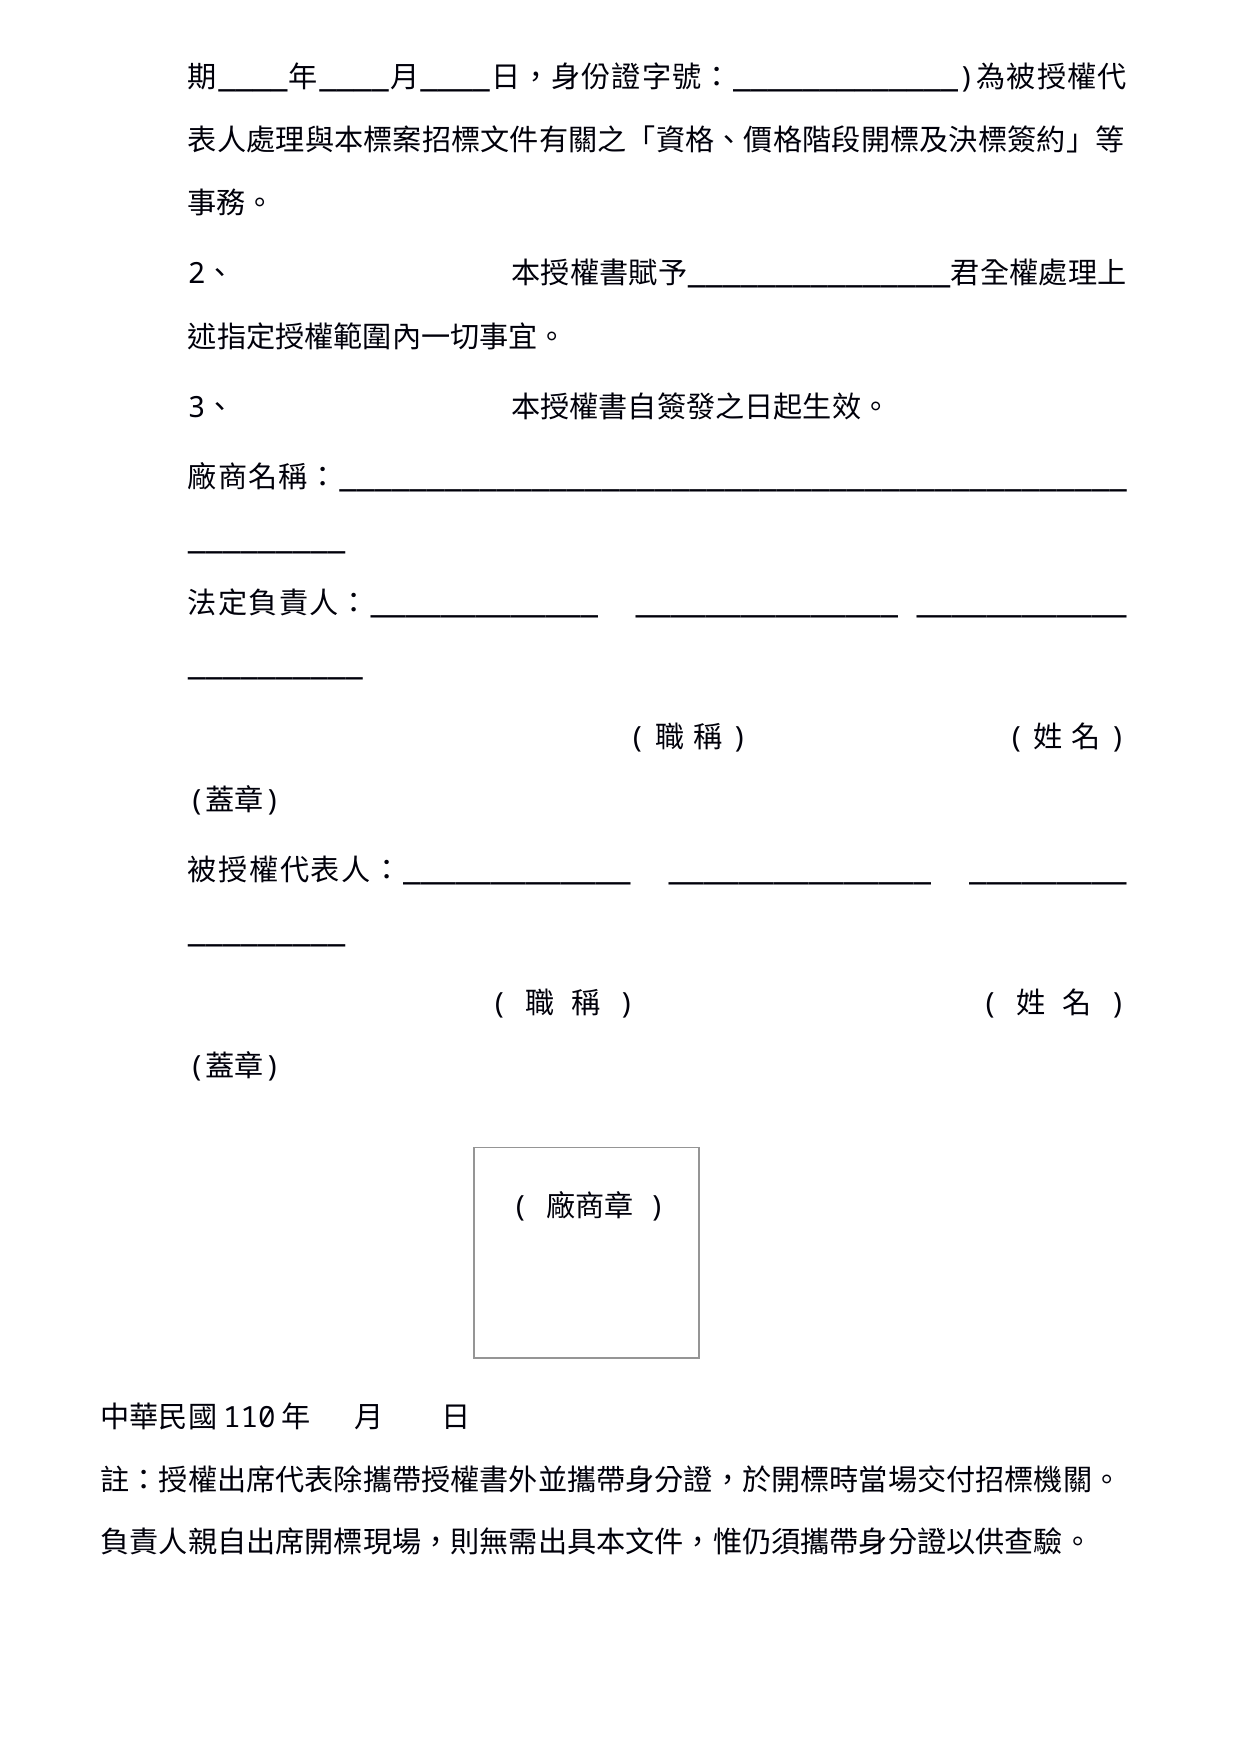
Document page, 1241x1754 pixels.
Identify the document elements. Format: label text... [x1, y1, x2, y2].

text ( 廠商章 ) [475, 1163, 698, 1225]
text [188, 1163, 473, 1225]
list 本授權書賦予_______________君全權處理上述指定授權範圍內一切事宜。 [188, 230, 1127, 355]
text 中華民國110年 月 日 [100, 1373, 1127, 1436]
text [700, 1163, 1127, 1225]
text 被授權代表人：_____________ _______________ __________________ [188, 826, 1127, 952]
text (職稱) (姓名) (蓋章) [188, 693, 1127, 818]
text 廠商名稱：______________________________________________________ 法定負責人：_____________ _______________ ______________________ [188, 433, 1127, 685]
list 期____年____月____日，身份證字號：_____________)為被授權代表人處理與本標案招標文件有關之「資格、價格階段開標及決標簽約」等事務。 [188, 33, 1127, 222]
text 註：授權出席代表除攜帶授權書外並攜帶身分證，於開標時當場交付招標機關。負責人親自出席開標現場，則無需出具本文件，惟仍須攜帶身分證以供查驗。 [100, 1436, 1140, 1561]
text (職稱) (姓名) (蓋章) [188, 959, 1127, 1085]
list 本授權書自簽發之日起生效。 [188, 363, 1127, 426]
